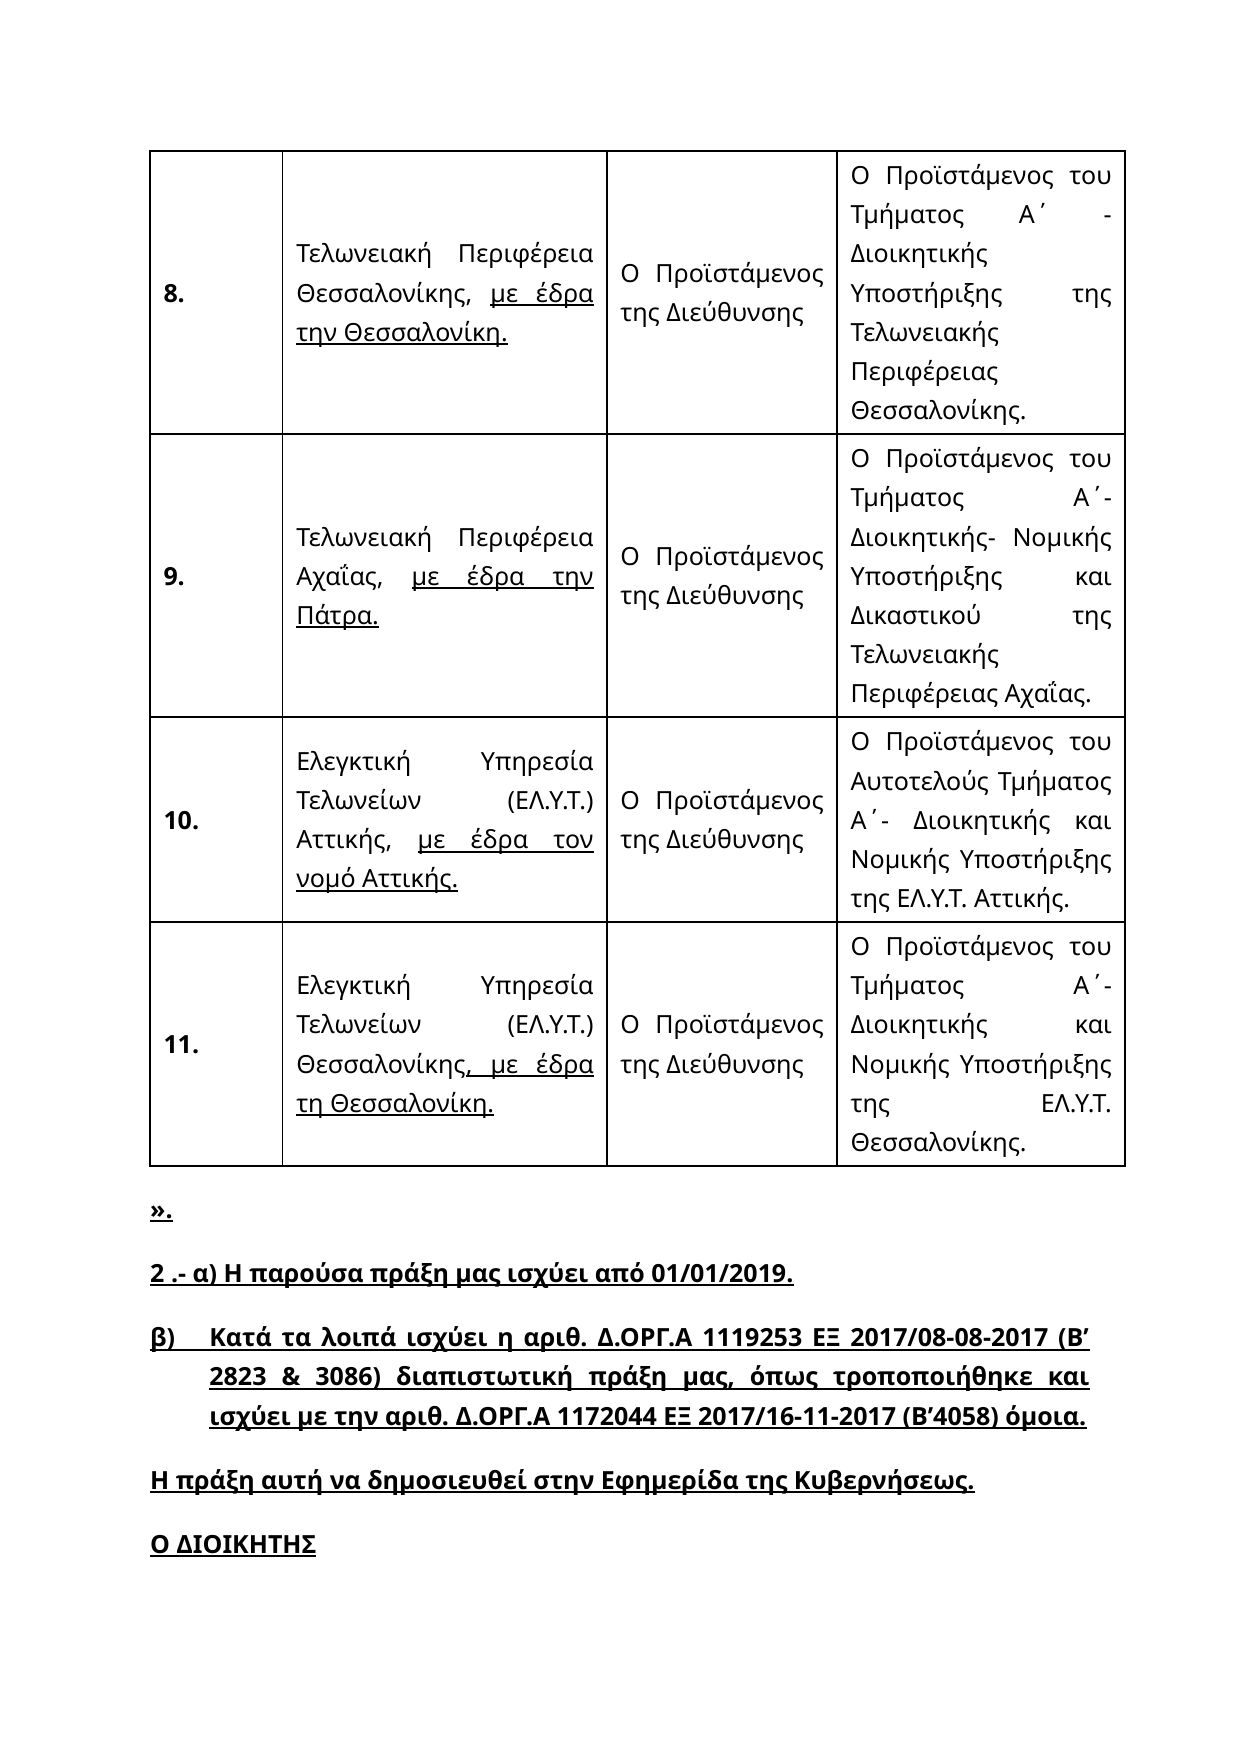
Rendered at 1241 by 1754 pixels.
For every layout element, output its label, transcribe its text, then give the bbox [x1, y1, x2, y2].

table_cell Ο Προϊστάμενος της Διεύθυνσης [608, 718, 836, 921]
table_cell 9. [151, 435, 282, 716]
table_cell Ο Προϊστάμενος του Τμήματος Α΄- Διοικητικής- Νομικής Υποστήριξης και Δικαστικού της Τελωνειακής Περιφέρειας Αχαΐας. [838, 435, 1124, 716]
table_cell 10. [151, 718, 282, 921]
list 2823 & 3086) διαπιστωτική πράξη μας, όπως τροποποιήθηκε και ισχύει με την αριθ. Δ.ΟΡΓ.Α 1172044 ΕΞ 2017/16-11-2017 (Β’4058) όμοια. [150, 1351, 1090, 1432]
table_cell Τελωνειακή Περιφέρεια Αχαΐας, με έδρα την Πάτρα. [283, 435, 606, 716]
text 2 .- α) Η παρούσα πράξη μας ισχύει από 01/01/2019. [150, 1256, 1090, 1290]
table_cell Ο Προϊστάμενος της Διεύθυνσης [608, 152, 836, 433]
table_cell Τελωνειακή Περιφέρεια Θεσσαλονίκης, με έδρα την Θεσσαλονίκη. [283, 152, 606, 433]
table_cell 8. [151, 152, 282, 433]
text Η πράξη αυτή να δημοσιευθεί στην Εφημερίδα της Κυβερνήσεως. [150, 1462, 1090, 1496]
text ». [150, 1192, 1090, 1226]
text Ο ΔΙΟΙΚΗΤΗΣ [150, 1527, 1090, 1561]
table_cell Ελεγκτική Υπηρεσία Τελωνείων (ΕΛ.Υ.Τ.) Αττικής, με έδρα τον νομό Αττικής. [283, 718, 606, 921]
table_cell 11. [151, 923, 282, 1165]
table_cell Ο Προϊστάμενος του Τμήματος Α΄ - Διοικητικής Υποστήριξης της Τελωνειακής Περιφέρειας Θεσσαλονίκης. [838, 152, 1124, 433]
table_cell Ο Προϊστάμενος του Τμήματος Α΄- Διοικητικής και Νομικής Υποστήριξης της ΕΛ.Υ.Τ. Θεσσαλονίκης. [838, 923, 1124, 1165]
table_cell Ο Προϊστάμενος του Αυτοτελούς Τμήματος Α΄- Διοικητικής και Νομικής Υποστήριξης της ΕΛ.Υ.Τ. Αττικής. [838, 718, 1124, 921]
list β) Κατά τα λοιπά ισχύει η αριθ. Δ.ΟΡΓ.Α 1119253 ΕΞ 2017/08-08-2017 (Β’ [150, 1320, 1090, 1349]
table_cell Ελεγκτική Υπηρεσία Τελωνείων (ΕΛ.Υ.Τ.) Θεσσαλονίκης, με έδρα τη Θεσσαλονίκη. [283, 923, 606, 1165]
table_cell Ο Προϊστάμενος της Διεύθυνσης [608, 923, 836, 1165]
table_cell Ο Προϊστάμενος της Διεύθυνσης [608, 435, 836, 716]
